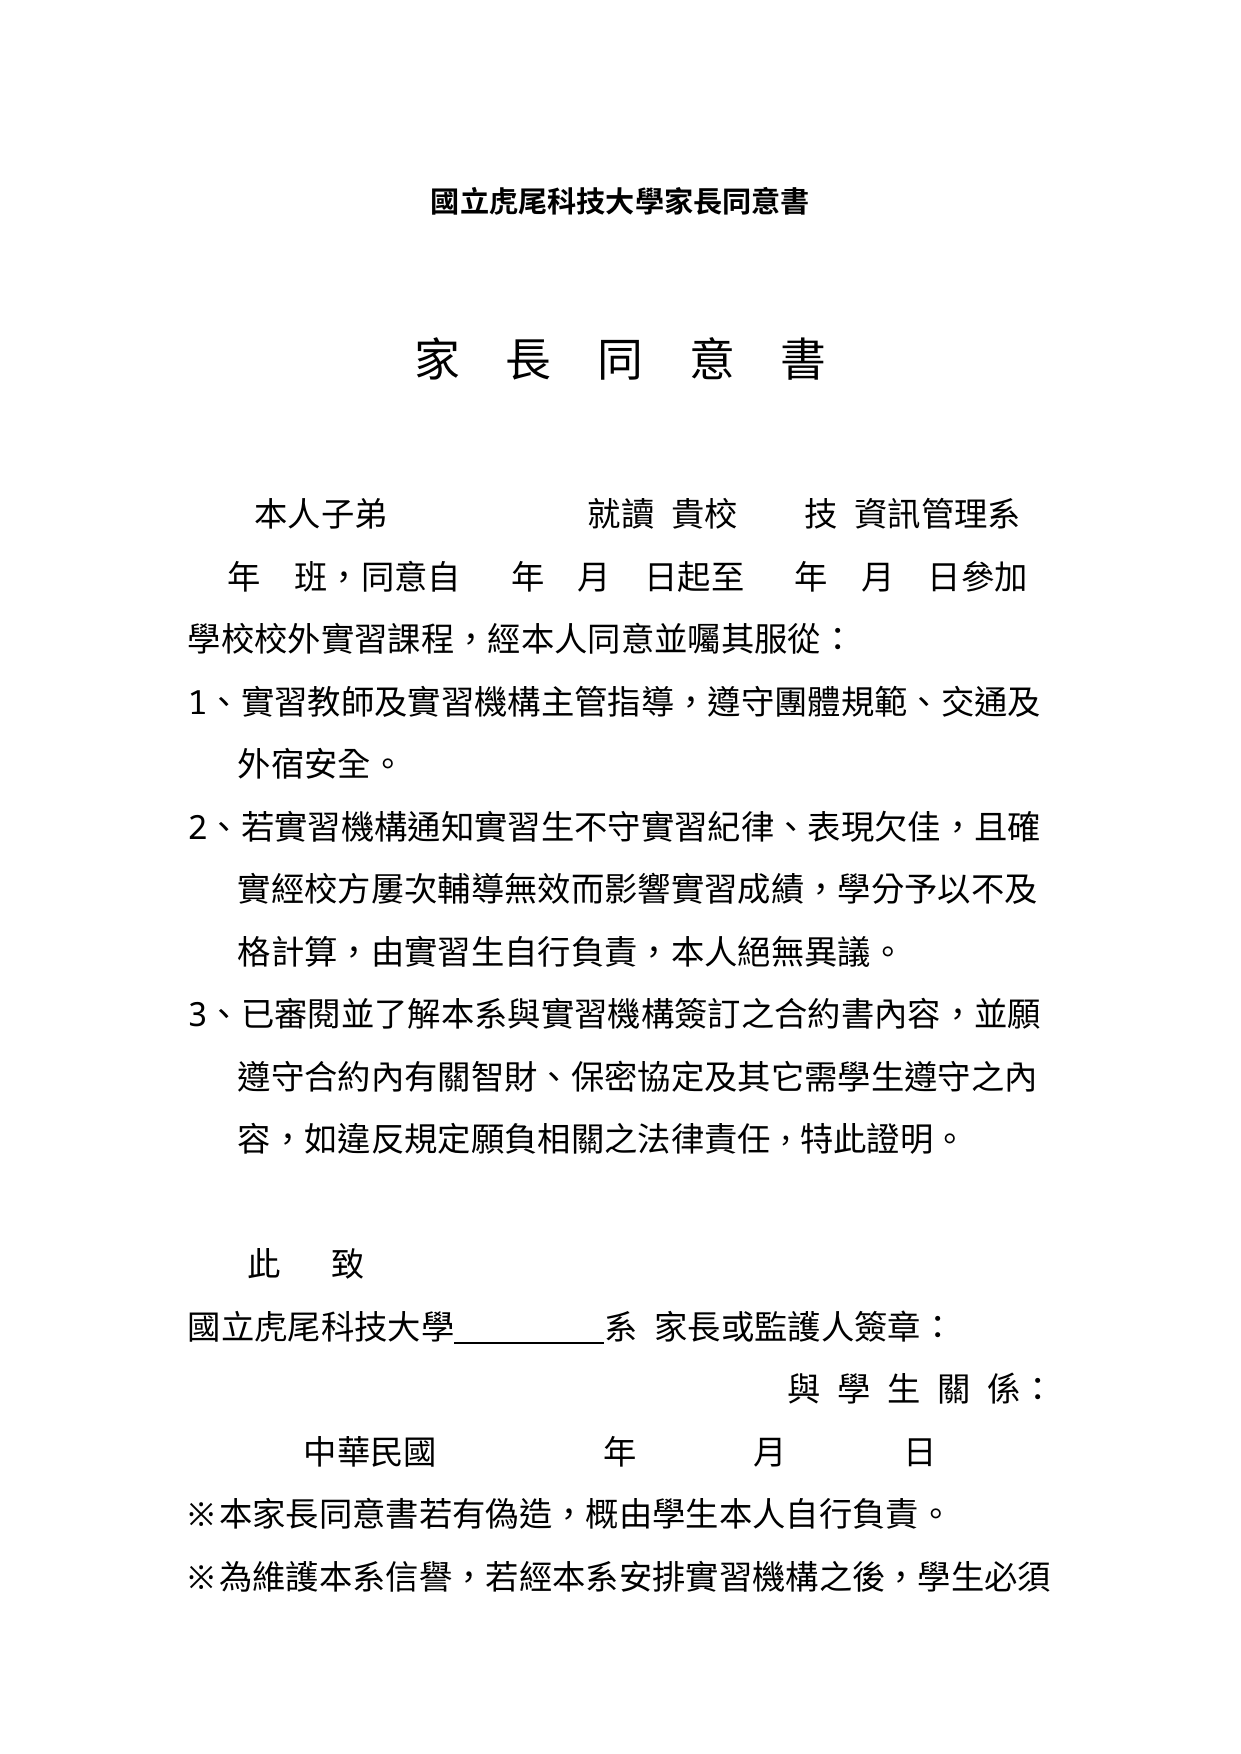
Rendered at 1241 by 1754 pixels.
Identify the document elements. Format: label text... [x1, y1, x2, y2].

text 國立虎尾科技大學家長同意書 [187, 158, 1053, 221]
text 與 學 生 關 係： [187, 1346, 1053, 1408]
text 2、若實習機構通知實習生不守實習紀律、表現欠佳，且確實經校方屢次輔導無效而影響實習成績，學分予以不及格計算，由實習生自行負責，本人絕無異議。 [187, 783, 1053, 971]
text ※本家長同意書若有偽造，概由學生本人自行負責。 [187, 1471, 1053, 1533]
text 3、已審閱並了解本系與實習機構簽訂之合約書內容，並願遵守合約內有關智財、保密協定及其它需學生遵守之內容，如違反規定願負相關之法律責任，特此證明。 [187, 971, 1053, 1158]
text 本人子弟 就讀 貴校 技 資訊管理系 [187, 471, 1053, 533]
text ※為維護本系信譽，若經本系安排實習機構之後，學生必須前往實習。若因特殊因素無法實習，必須檢附理由向本系系務會議提出申請，經系務會議同意後方可不去實習，否則該科以零分計算。 [187, 1533, 1053, 1596]
text 年 班，同意自 年 月 日起至 年 月 日參加學校校外實習課程，經本人同意並囑其服從： [187, 533, 1053, 658]
text 中華民國 年 月 日 [187, 1408, 1053, 1471]
text 此 致 [187, 1221, 1053, 1283]
text 家 長 同 意 書 [187, 283, 1053, 408]
text 國立虎尾科技大學 系 家長或監護人簽章： [187, 1283, 1053, 1346]
text 1、實習教師及實習機構主管指導，遵守團體規範、交通及外宿安全。 [187, 658, 1053, 783]
